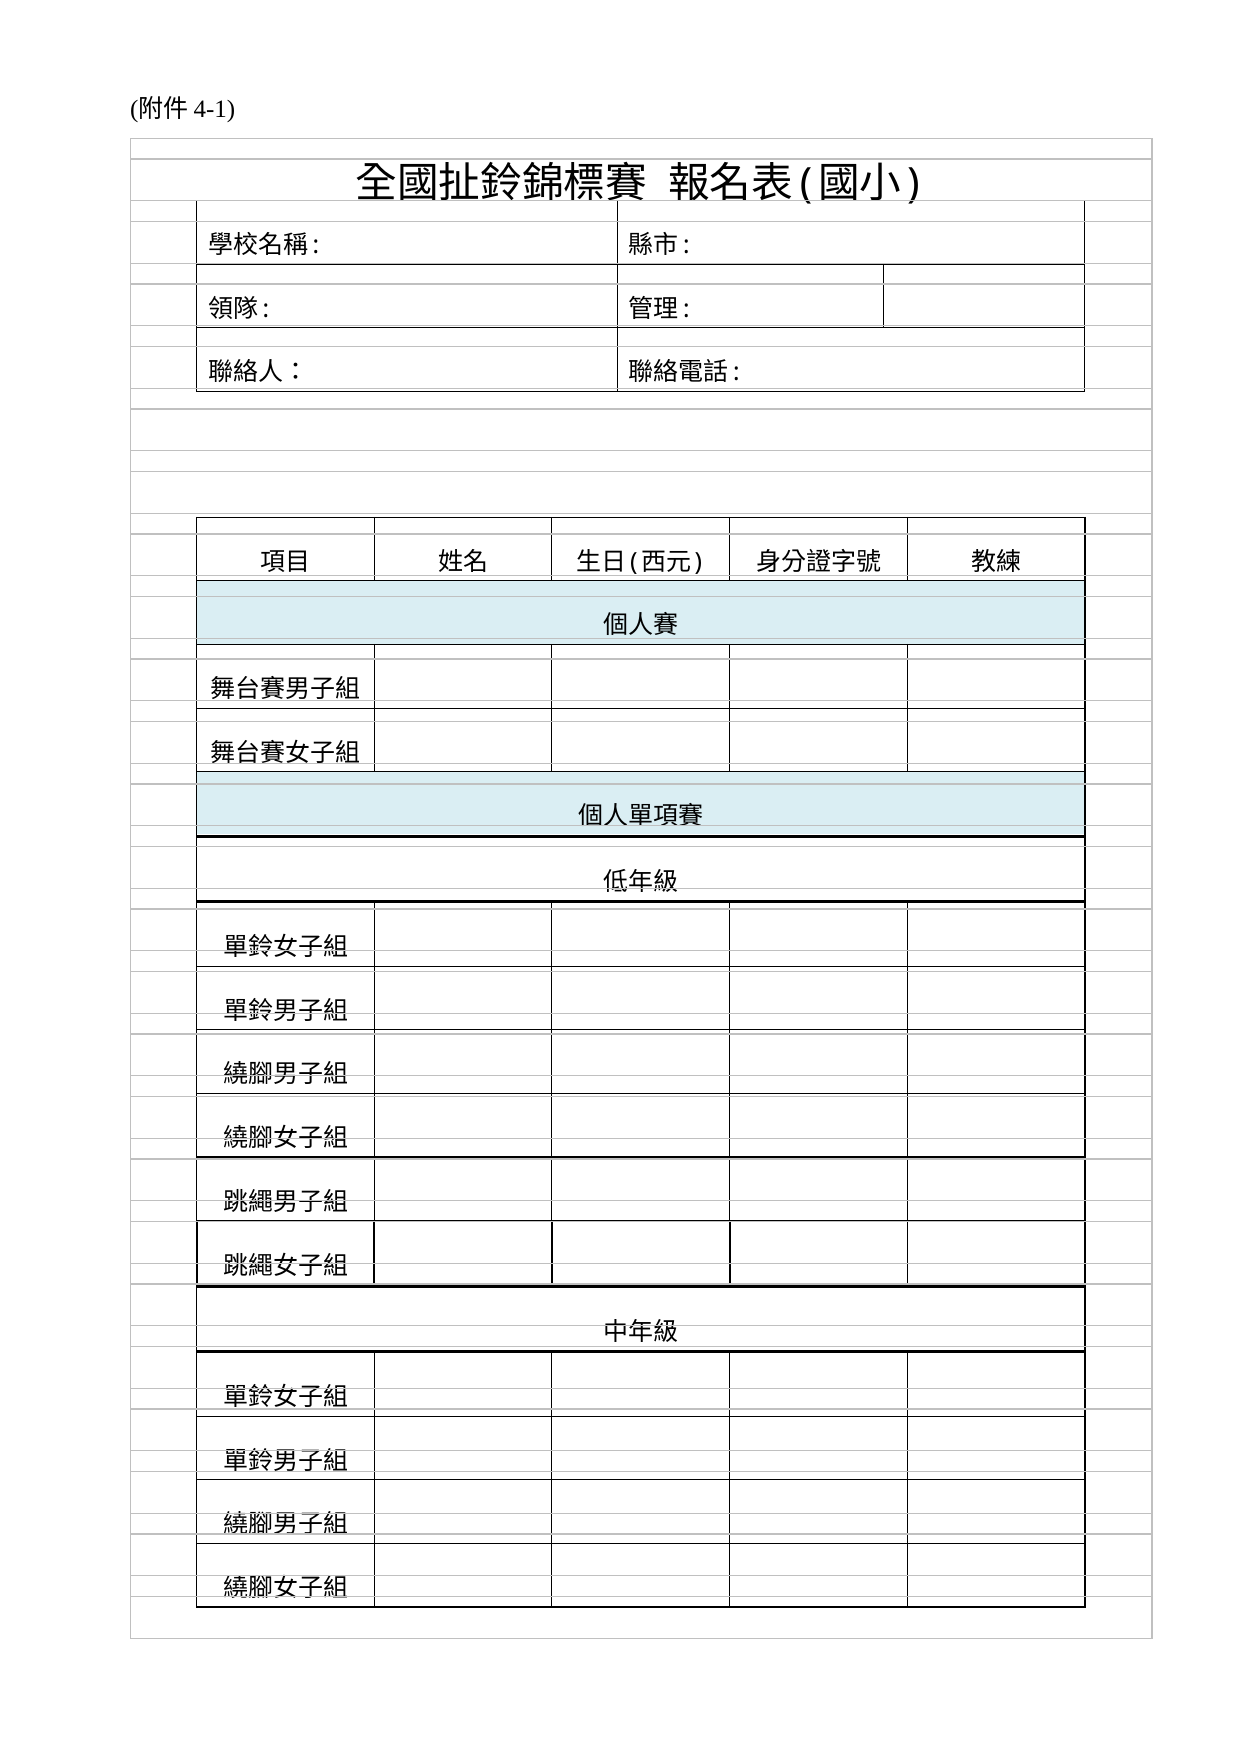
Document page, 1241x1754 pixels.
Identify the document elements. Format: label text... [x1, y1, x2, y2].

table_cell [197, 1410, 374, 1416]
table_cell 單鈴男子組 [197, 1417, 374, 1450]
table_header 縣市: [618, 222, 1084, 263]
table_cell [375, 910, 551, 950]
table_cell [730, 660, 907, 700]
table_header [197, 518, 374, 533]
table_header 身分證字號 [730, 535, 907, 575]
table_cell [884, 285, 1084, 325]
table_cell 繞腳女子組 [267, 1576, 284, 1596]
table_cell [375, 1472, 551, 1479]
table_cell [197, 772, 1084, 783]
table_cell [908, 1139, 1084, 1156]
table_cell [197, 709, 374, 721]
table_cell [730, 709, 907, 721]
table_cell [908, 1480, 1084, 1513]
table_cell [908, 910, 1084, 950]
table_cell [730, 1389, 907, 1408]
table_cell 繞腳女子組 [197, 1097, 374, 1138]
table_cell [908, 1264, 1084, 1283]
table_cell 個人單項賽 [197, 785, 1084, 825]
table_cell [908, 1576, 1084, 1596]
table_cell [375, 764, 551, 771]
table_cell [375, 1514, 551, 1533]
table_cell [375, 1576, 551, 1596]
table_cell 繞腳男子組 [267, 1514, 284, 1533]
table_cell [552, 1480, 729, 1513]
table_cell [908, 1353, 1084, 1388]
table_cell [730, 910, 907, 950]
table_cell [730, 1014, 907, 1029]
table_cell [553, 1222, 729, 1263]
table_cell [552, 764, 729, 771]
table_cell [730, 1139, 907, 1156]
table_cell [908, 1544, 1084, 1575]
table_cell [375, 1201, 551, 1220]
table_cell [197, 581, 1084, 596]
table_header 姓名 [375, 535, 551, 575]
table_header [730, 518, 907, 533]
table_cell [730, 967, 907, 971]
table_cell [552, 1535, 729, 1543]
table_cell [908, 1535, 1084, 1543]
table_cell [730, 1201, 907, 1220]
table_cell [552, 1160, 729, 1200]
table_cell 繞腳男子組 [345, 1514, 374, 1533]
table_cell 繞腳女子組 [197, 1576, 250, 1596]
table_cell [908, 1417, 1084, 1450]
table_cell [908, 1014, 1084, 1029]
table_cell 繞腳男子組 [197, 1480, 374, 1513]
table_cell [908, 1076, 1084, 1093]
table_cell 繞腳男子組 [197, 1076, 374, 1093]
table_header 教練 [908, 535, 1084, 575]
table_cell 繞腳女子組 [256, 1576, 266, 1587]
table_cell 單鈴女子組 [197, 951, 374, 966]
table_cell 單鈴女子組 [197, 1389, 374, 1408]
table_cell [375, 1480, 551, 1513]
table_cell [908, 1035, 1084, 1075]
table_cell 繞腳女子組 [197, 1597, 374, 1606]
table_header 學校名稱: [197, 222, 617, 263]
table_cell 繞腳男子組 [197, 1535, 374, 1543]
table_cell [884, 265, 1084, 283]
table_cell 繞腳男子組 [286, 1514, 315, 1533]
table_cell [908, 1201, 1084, 1220]
table_cell [375, 1014, 551, 1029]
table_cell 聯絡人： [197, 347, 617, 388]
table_cell [375, 1535, 551, 1543]
table_cell [552, 1035, 729, 1075]
table_cell [730, 1480, 907, 1513]
table_cell [908, 709, 1084, 721]
table_cell 跳繩女子組 [198, 1222, 373, 1263]
table_cell 繞腳女子組 [197, 1139, 374, 1156]
table_cell 聯絡電話: [618, 347, 1084, 388]
table_cell [552, 1014, 729, 1029]
table_cell 中年級 [197, 1288, 1084, 1325]
table_cell [908, 701, 1084, 707]
table_header [730, 576, 907, 580]
table_cell [731, 1222, 907, 1263]
table_cell [197, 639, 1084, 644]
table_cell [197, 1353, 374, 1388]
table_cell 跳繩男子組 [197, 1201, 374, 1220]
table_cell [553, 1264, 729, 1283]
table_cell [730, 1597, 907, 1606]
table_cell 繞腳男子組 [227, 1514, 239, 1524]
table_cell [908, 722, 1084, 763]
table_header [197, 201, 617, 221]
table_cell [908, 951, 1084, 966]
table_cell [552, 1544, 729, 1575]
table_cell 低年級 [197, 889, 1084, 900]
table_cell [375, 1451, 551, 1471]
table_header [197, 576, 374, 580]
table_header [618, 201, 1084, 221]
table_cell [552, 1514, 729, 1533]
table_cell 個人賽 [197, 597, 1084, 638]
table_cell [730, 722, 907, 763]
table_cell 繞腳女子組 [197, 1544, 374, 1575]
table_cell [375, 1139, 551, 1156]
table_cell [552, 951, 729, 966]
table_cell 單鈴男子組 [311, 1451, 374, 1471]
table_cell [375, 1410, 551, 1416]
table_cell [375, 701, 551, 707]
table_cell 繞腳男子組 [311, 1514, 335, 1533]
text 全國扯鈴錦標賽 報名表(國小) [131, 160, 1151, 200]
table_cell [552, 709, 729, 721]
table_cell [552, 1097, 729, 1138]
table_cell [552, 1389, 729, 1408]
table_cell [618, 265, 883, 283]
table_cell [908, 764, 1084, 771]
table_cell 繞腳女子組 [284, 1576, 335, 1596]
table_cell 單鈴男子組 [277, 1464, 293, 1471]
table_cell [730, 1417, 907, 1450]
table_cell 低年級 [197, 847, 1084, 888]
table_cell [730, 701, 907, 707]
table_cell 單鈴男子組 [286, 1451, 315, 1471]
table_cell [730, 1472, 907, 1479]
table_cell [552, 1417, 729, 1450]
table_cell [908, 1597, 1084, 1606]
table_cell 低年級 [197, 838, 1084, 846]
table_cell [730, 1076, 907, 1093]
table_cell [730, 1451, 907, 1471]
table_cell [552, 1410, 729, 1416]
table_cell [730, 645, 907, 658]
table_cell [908, 1160, 1084, 1200]
table_cell [730, 1410, 907, 1416]
table_cell 繞腳男子組 [197, 1514, 250, 1533]
table_cell [730, 764, 907, 771]
table_cell [730, 1535, 907, 1543]
table_header 生日(西元) [552, 535, 729, 575]
table_cell [908, 1451, 1084, 1471]
table_cell [730, 951, 907, 966]
table_cell [908, 1410, 1084, 1416]
table_cell [375, 1353, 551, 1388]
table_cell 跳繩女子組 [198, 1264, 373, 1283]
table_cell [730, 1035, 907, 1075]
table_cell [552, 1472, 729, 1479]
table_cell [375, 1264, 551, 1283]
table_cell 單鈴男子組 [197, 967, 374, 971]
table_cell [908, 1222, 1084, 1263]
table_cell [730, 903, 907, 908]
table_cell [375, 709, 551, 721]
table_cell [731, 1264, 907, 1283]
table_header [908, 576, 1084, 580]
table_cell 中年級 [197, 1326, 1084, 1346]
table_cell [908, 972, 1084, 1013]
table_cell 單鈴男子組 [197, 1451, 284, 1471]
table_cell [375, 903, 551, 908]
table_cell 管理: [618, 285, 883, 325]
table_cell 舞台賽男子組 [197, 660, 374, 700]
table_cell 舞台賽女子組 [197, 722, 374, 763]
table_cell [618, 328, 1084, 346]
table_cell [730, 972, 907, 1013]
table_cell [375, 1417, 551, 1450]
table_cell [197, 826, 1084, 834]
table_cell [552, 972, 729, 1013]
table_cell [552, 1139, 729, 1156]
table_cell [552, 1201, 729, 1220]
table_cell [908, 903, 1084, 908]
table_cell [197, 701, 374, 707]
table_cell [908, 1389, 1084, 1408]
table_cell [375, 1222, 551, 1263]
table_cell [908, 1097, 1084, 1138]
table_header [552, 576, 729, 580]
table_cell [375, 660, 551, 700]
table_cell 繞腳男子組 [256, 1520, 264, 1533]
table_cell [375, 1544, 551, 1575]
table_cell [375, 1035, 551, 1075]
table_cell [197, 764, 374, 771]
table_cell [552, 1451, 729, 1471]
table_cell [375, 972, 551, 1013]
table_cell 跳繩男子組 [197, 1160, 374, 1200]
table_cell 單鈴女子組 [197, 903, 374, 908]
table_header [552, 518, 729, 533]
table_cell 單鈴男子組 [197, 1014, 374, 1029]
table_header [375, 576, 551, 580]
table_cell [730, 1097, 907, 1138]
table_cell [908, 967, 1084, 971]
table_cell [375, 1097, 551, 1138]
table_cell [730, 1544, 907, 1575]
table_cell [552, 1353, 729, 1388]
table_cell [375, 951, 551, 966]
table_cell [375, 1160, 551, 1200]
table_header [375, 518, 551, 533]
table_cell [375, 1597, 551, 1606]
table_cell [197, 328, 617, 346]
table_cell 繞腳男子組 [197, 1035, 374, 1075]
table_cell [730, 1514, 907, 1533]
text [131, 139, 1151, 158]
table_cell [908, 1514, 1084, 1533]
table_cell [552, 1076, 729, 1093]
table_cell [908, 645, 1084, 658]
table_cell [730, 1576, 907, 1596]
table_cell [552, 645, 729, 658]
table_cell [375, 1389, 551, 1408]
table_cell [552, 910, 729, 950]
table_cell [375, 645, 551, 658]
table_cell [375, 967, 551, 971]
table_cell 單鈴男子組 [197, 1472, 374, 1479]
table_cell [552, 903, 729, 908]
table_cell [730, 1160, 907, 1200]
table_cell [908, 660, 1084, 700]
table_cell [197, 265, 617, 283]
table_cell [197, 645, 374, 658]
table_cell [908, 1472, 1084, 1479]
table_header [908, 518, 1084, 533]
table_cell 領隊: [197, 285, 617, 325]
table_cell [552, 660, 729, 700]
table_cell [552, 701, 729, 707]
table_cell 繞腳女子組 [227, 1576, 239, 1588]
table_cell [552, 1576, 729, 1596]
table_cell 單鈴女子組 [197, 910, 374, 950]
table_header 項目 [197, 535, 374, 575]
table_cell [375, 722, 551, 763]
table_cell [552, 1597, 729, 1606]
table_cell [730, 1353, 907, 1388]
table_cell [375, 1076, 551, 1093]
table_cell 繞腳女子組 [345, 1576, 374, 1596]
table_cell 單鈴男子組 [197, 972, 374, 1013]
table_cell [552, 967, 729, 971]
table_cell [552, 722, 729, 763]
